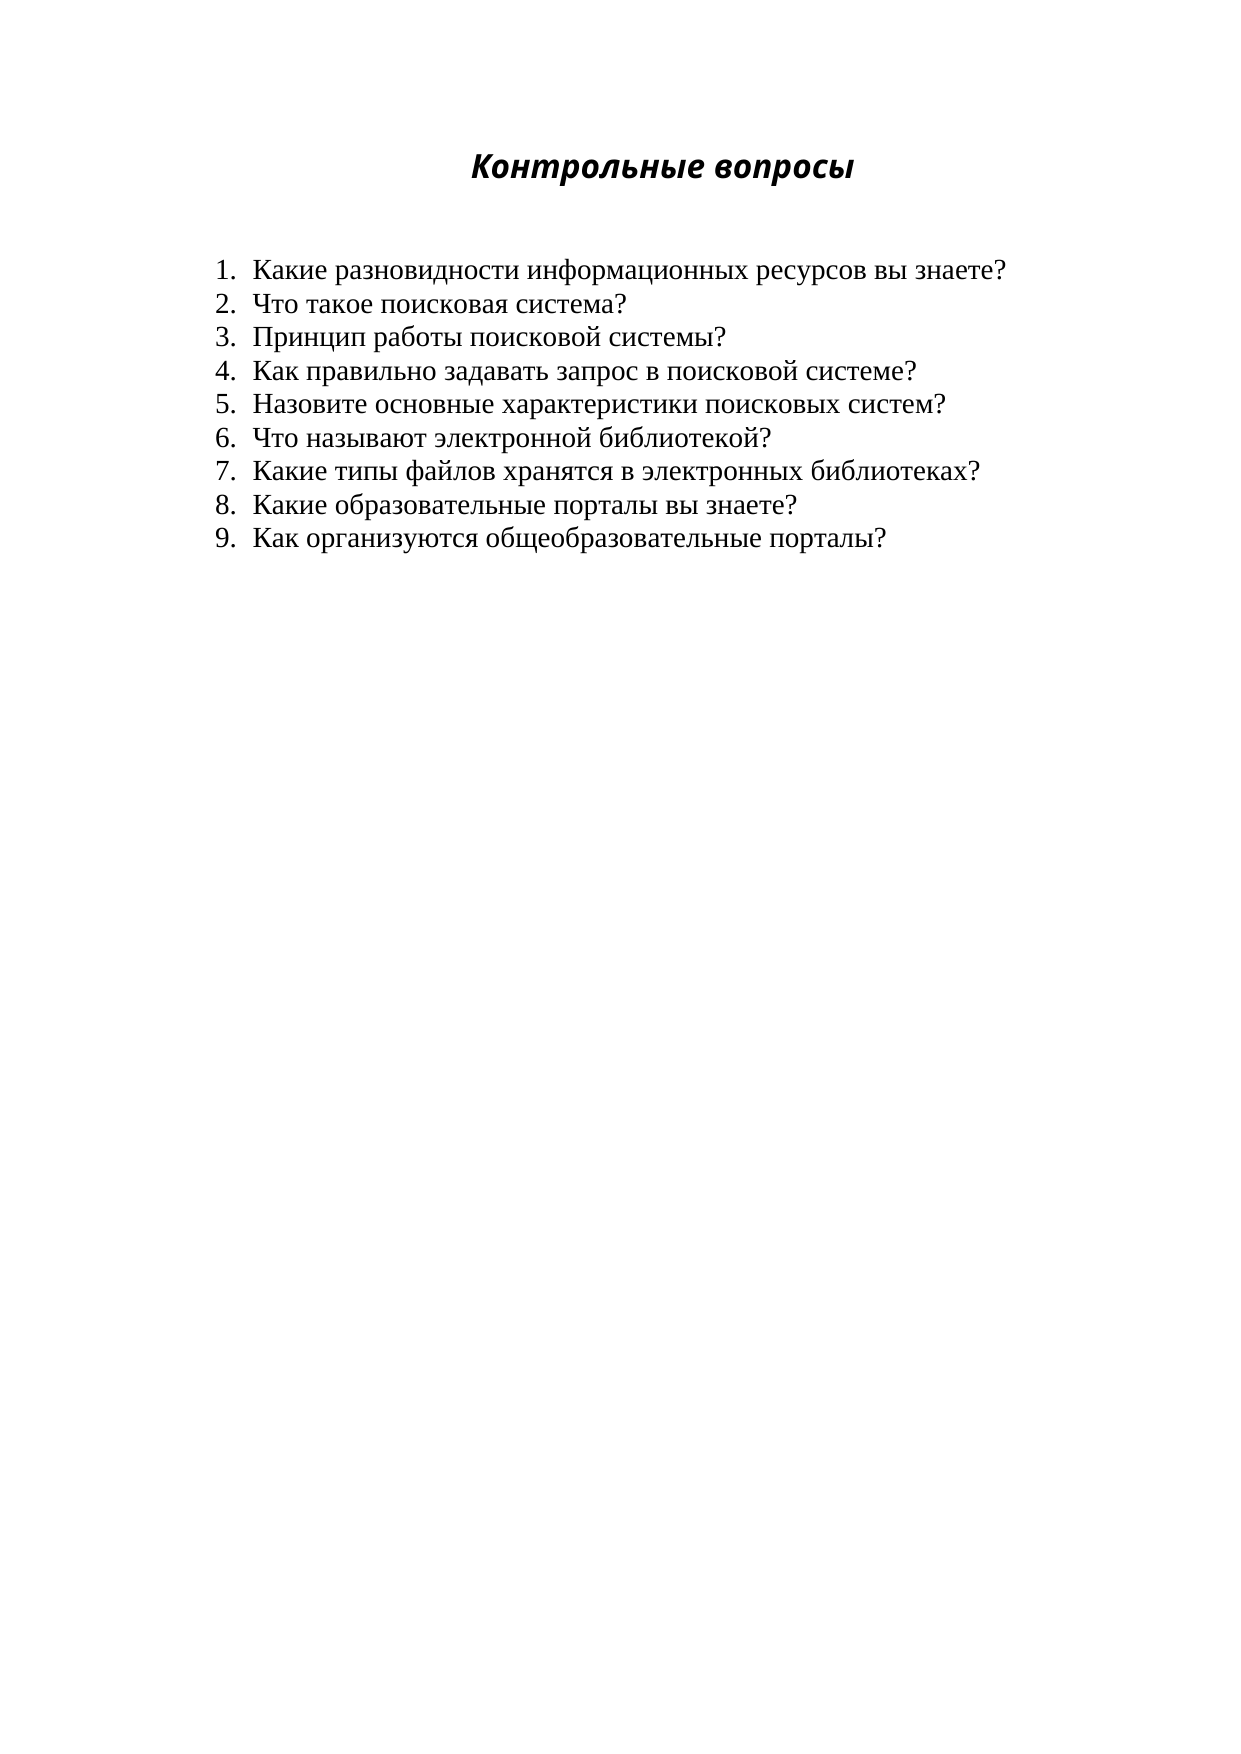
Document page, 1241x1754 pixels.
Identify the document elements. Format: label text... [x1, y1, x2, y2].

subtitle Контрольные вопросы [177, 143, 1152, 188]
list Какие типы файлов хранятся в электронных библиотеках? [215, 453, 1152, 487]
list Что называют электронной библиотекой? [215, 420, 1152, 453]
list Как правильно задавать запрос в поисковой системе? [215, 353, 1152, 386]
list Как организуются общеобразовательные порталы? [215, 521, 1152, 554]
list Назовите основные характеристики поисковых систем? [215, 386, 1152, 420]
list Принцип работы поисковой системы? [215, 319, 1152, 353]
list Какие разновидности информационных ресурсов вы знаете? [215, 252, 1152, 286]
list Что такое поисковая система? [215, 286, 1152, 319]
list Какие образовательные порталы вы знаете? [215, 487, 1152, 521]
